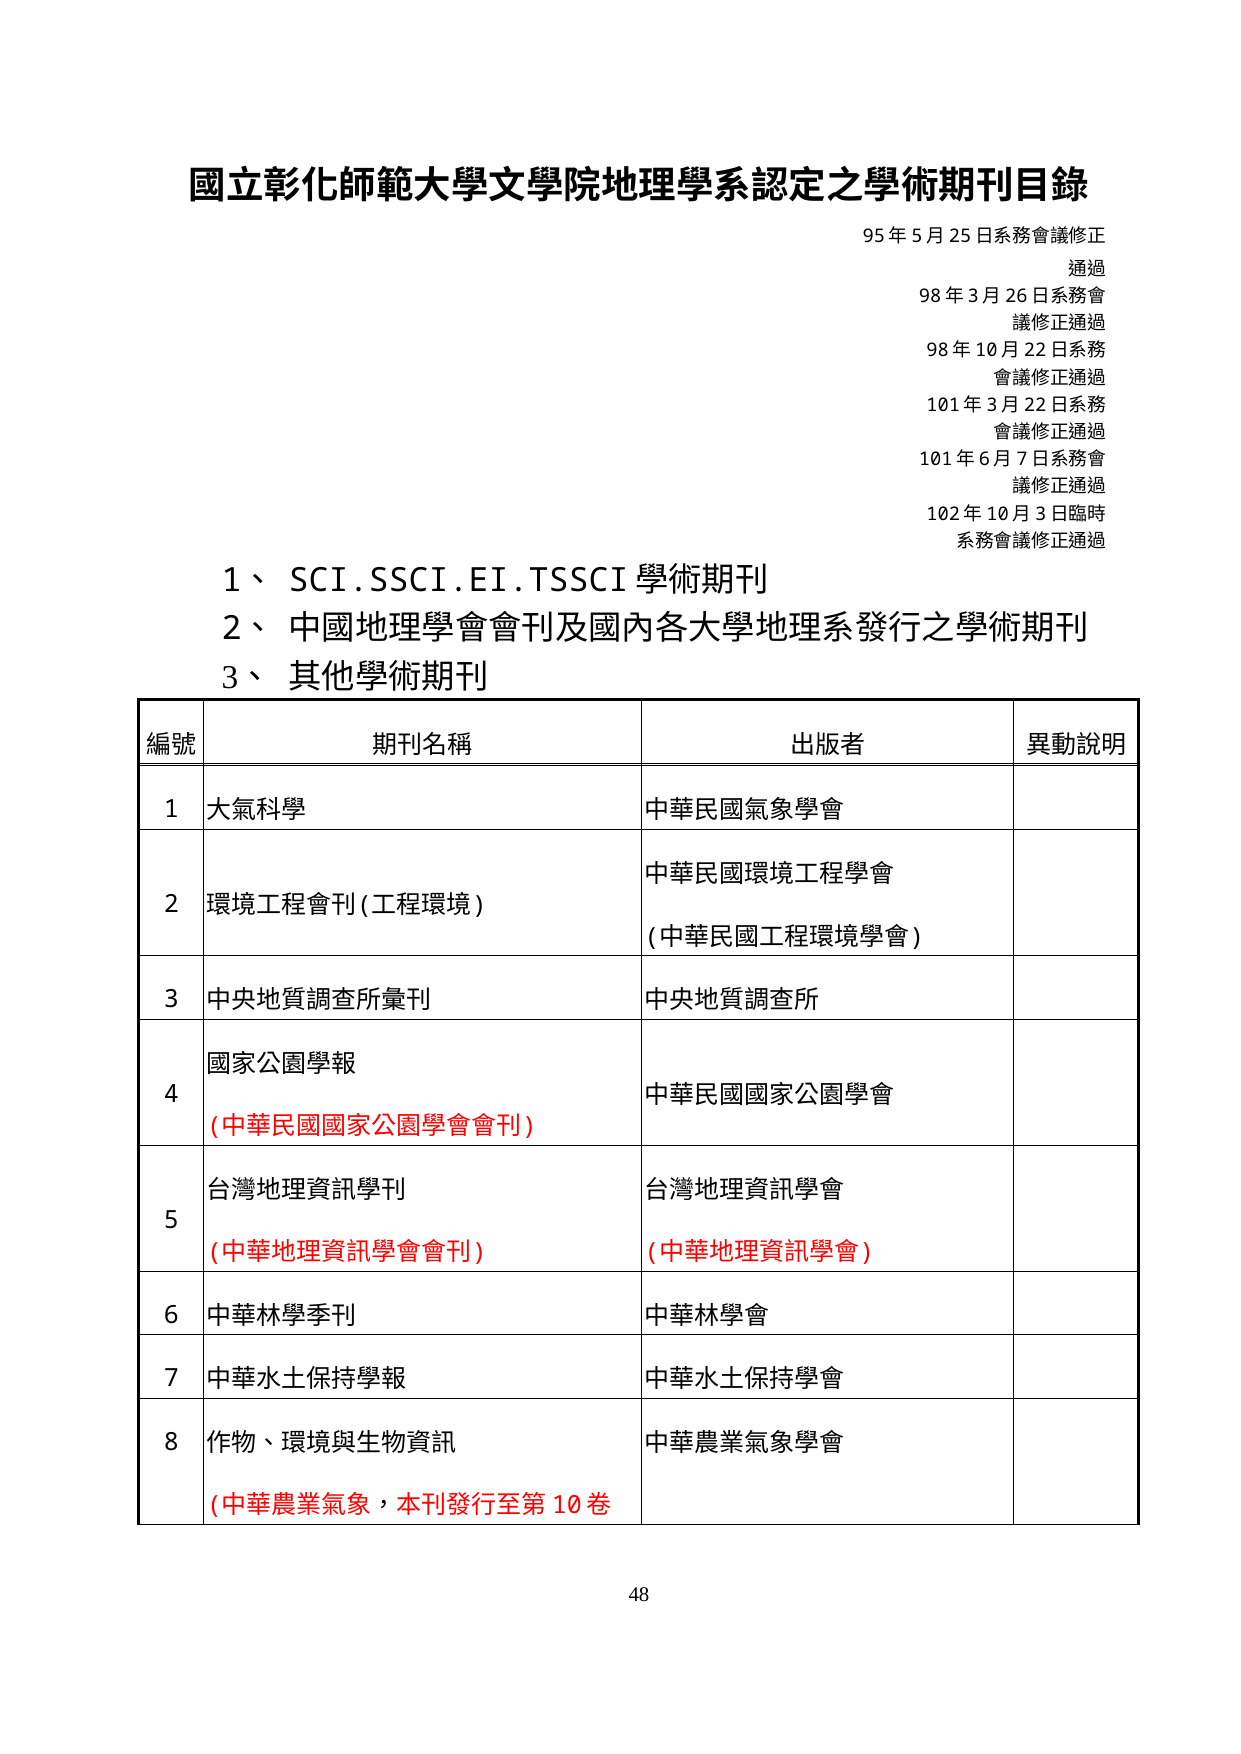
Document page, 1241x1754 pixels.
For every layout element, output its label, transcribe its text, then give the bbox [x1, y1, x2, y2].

table_cell 中華林學會 [642, 1272, 1013, 1334]
table_cell 中央地質調查所 [642, 956, 1013, 1018]
text 國立彰化師範大學文學院地理學系認定之學術期刊目錄 [171, 140, 1106, 202]
table_cell 5 [140, 1146, 203, 1271]
table_cell 國家公園學報 (中華民國國家公園學會會刊) [204, 1020, 641, 1144]
table_cell 中華水土保持學會 [642, 1335, 1013, 1398]
table_cell 4 [140, 1020, 203, 1144]
table_header 期刊名稱 [204, 701, 641, 763]
table_cell 中華水土保持學報 [204, 1335, 641, 1398]
table_cell 6 [140, 1272, 203, 1334]
table_cell 3 [140, 956, 203, 1018]
table_cell [1014, 766, 1137, 829]
text 98年3月26日系務會議修正通過 [171, 281, 1106, 335]
table_cell 中華民國環境工程學會 (中華民國工程環境學會) [642, 830, 1013, 955]
table_cell [1014, 1020, 1137, 1144]
list 中國地理學會會刊及國內各大學地理系發行之學術期刊 [221, 601, 1106, 649]
table_cell [1014, 1399, 1137, 1524]
table_cell 作物、環境與生物資訊 (中華農業氣象，本刊發行至第10卷 [204, 1399, 641, 1524]
table_cell [1014, 1146, 1137, 1271]
table_cell 中華林學季刊 [204, 1272, 641, 1334]
text 101年3月22日系務會議修正通過 [171, 389, 1106, 444]
table_cell [1014, 1335, 1137, 1398]
table_cell 2 [140, 830, 203, 955]
table_cell 台灣地理資訊學會 (中華地理資訊學會) [642, 1146, 1013, 1271]
table_cell 中華民國氣象學會 [642, 766, 1013, 829]
table_cell 台灣地理資訊學刊 (中華地理資訊學會會刊) [204, 1146, 641, 1271]
table_cell [1014, 1272, 1137, 1334]
table_header 編號 [140, 701, 203, 763]
table_cell [1014, 956, 1137, 1018]
text 98年10月22日系務會議修正通過 [171, 335, 1106, 389]
table_cell [1014, 830, 1137, 955]
table_cell 中央地質調查所彙刊 [204, 956, 641, 1018]
text 101年6月7日系務會議修正通過 [171, 444, 1106, 498]
table_cell 中華民國國家公園學會 [642, 1020, 1013, 1144]
list 其他學術期刊 [221, 649, 1106, 698]
table_header 出版者 [642, 701, 1013, 763]
text 95年5月25日系務會議修正通過 [171, 202, 1106, 281]
list SCI.SSCI.EI.TSSCI學術期刊 [221, 553, 1106, 601]
text 102年10月3日臨時系務會議修正通過 [171, 498, 1106, 553]
table_cell 中華農業氣象學會 [642, 1399, 1013, 1524]
table_cell 環境工程會刊(工程環境) [204, 830, 641, 955]
table_cell 7 [140, 1335, 203, 1398]
table_cell 8 [140, 1399, 203, 1524]
table_header 異動說明 [1014, 701, 1137, 763]
table_cell 大氣科學 [204, 766, 641, 829]
table_cell 1 [140, 766, 203, 829]
